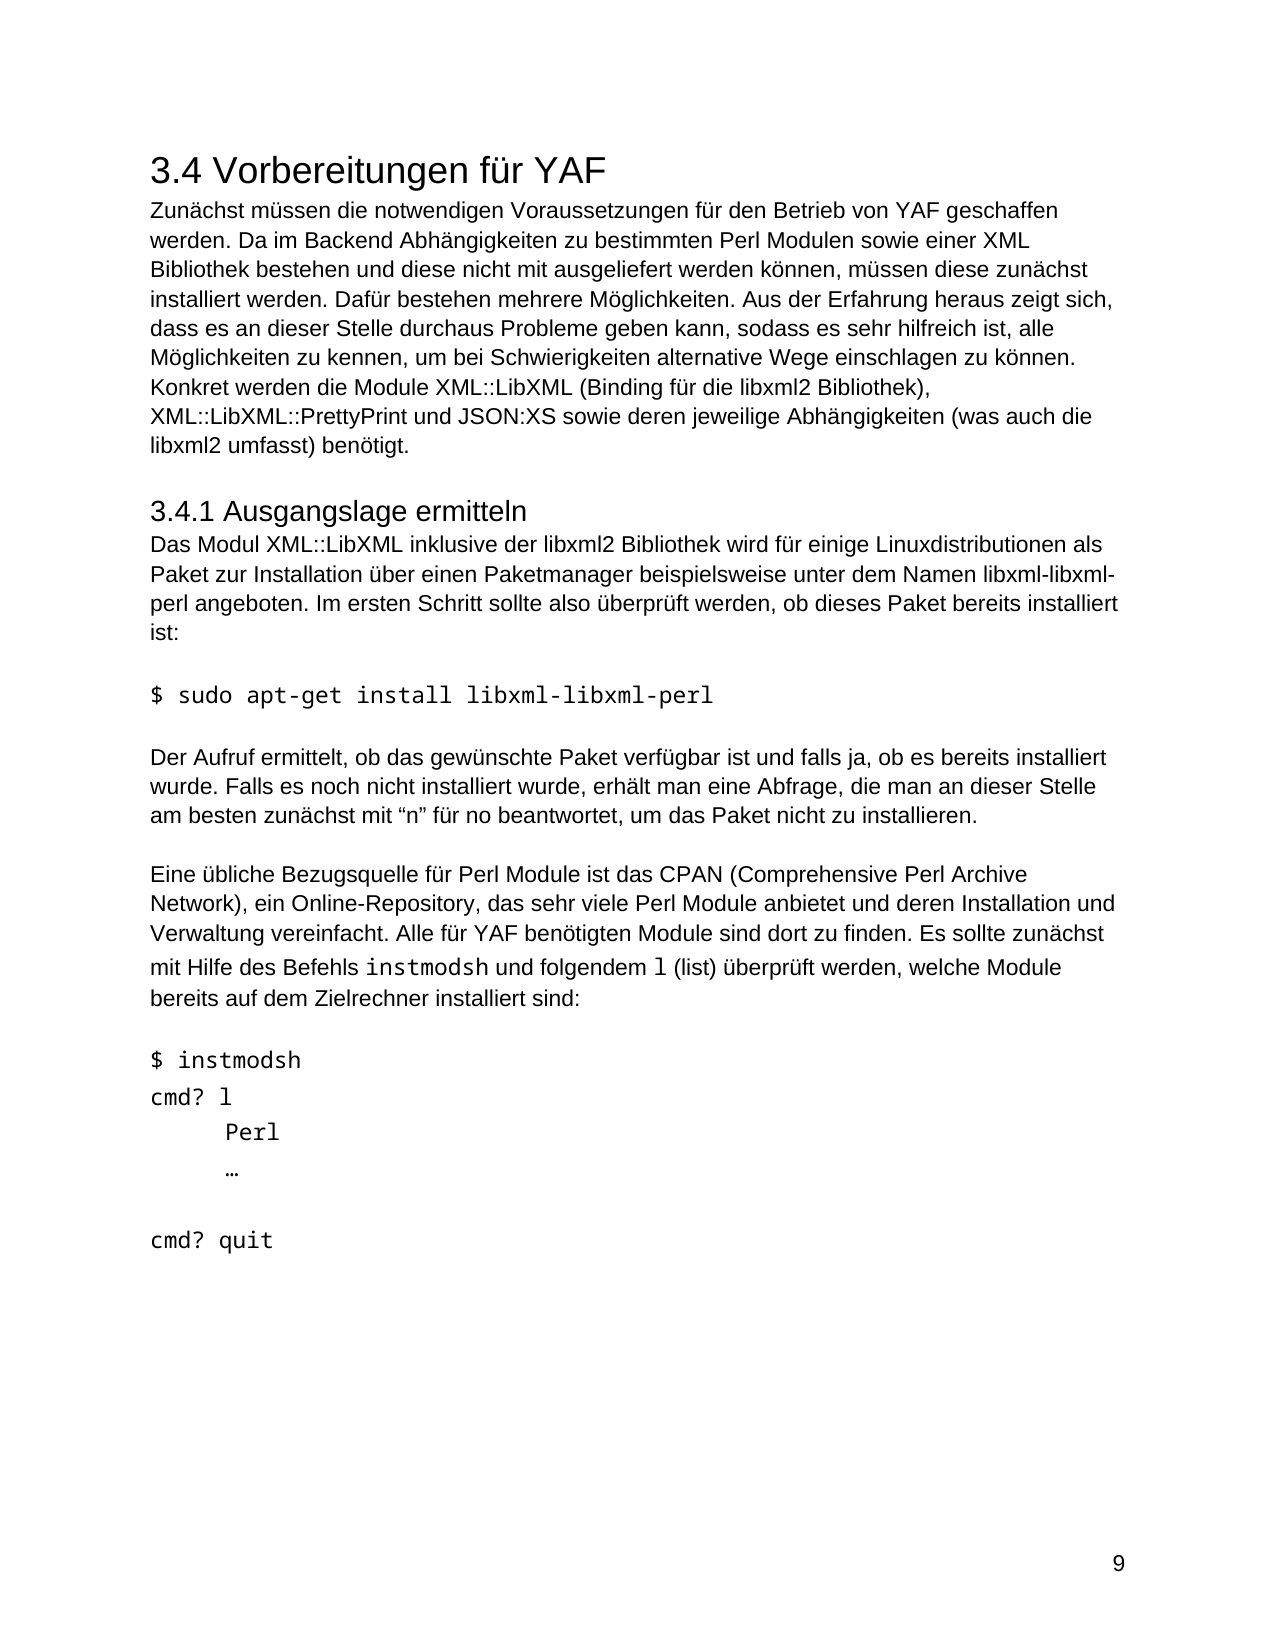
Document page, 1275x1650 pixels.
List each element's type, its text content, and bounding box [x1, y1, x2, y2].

text Perl [150, 1116, 1125, 1148]
text Konkret werden die Module XML::LibXML (Binding für die libxml2 Bibliothek), XML::LibXML::PrettyPrint und JSON:XS sowie deren jeweilige Abhängigkeiten (was auch die libxml2 umfasst) benötigt. [150, 374, 1125, 459]
subtitle 3.4 Vorbereitungen für YAF [150, 150, 1125, 192]
text Zunächst müssen die notwendigen Voraussetzungen für den Betrieb von YAF geschaffen werden. Da im Backend Abhängigkeiten zu bestimmten Perl Modulen sowie einer XML Bibliothek bestehen und diese nicht mit ausgeliefert werden können, müssen diese zunächst installiert werden. Dafür bestehen mehrere Möglichkeiten. Aus der Erfahrung heraus zeigt sich, dass es an dieser Stelle durchaus Probleme geben kann, sodass es sehr hilfreich ist, alle Möglichkeiten zu kennen, um bei Schwierigkeiten alternative Wege einschlagen zu können. [150, 198, 1125, 371]
text Der Aufruf ermittelt, ob das gewünschte Paket verfügbar ist und falls ja, ob es bereits installiert wurde. Falls es noch nicht installiert wurde, erhält man eine Abfrage, die man an dieser Stelle am besten zunächst mit “n” für no beantwortet, um das Paket nicht zu installieren. [150, 744, 1125, 828]
text Das Modul XML::LibXML inklusive der libxml2 Bibliothek wird für einige Linuxdistributionen als Paket zur Installation über einen Paketmanager beispielsweise unter dem Namen libxml-libxml-perl angeboten. Im ersten Schritt sollte also überprüft werden, ob dieses Paket bereits installiert ist: [150, 532, 1125, 646]
text cmd? l [150, 1080, 1125, 1112]
text $ instmodsh [150, 1044, 1125, 1076]
text … [150, 1152, 1125, 1183]
text cmd? quit [150, 1224, 1125, 1255]
text $ sudo apt-get install libxml-libxml-perl [150, 679, 1125, 710]
text Eine übliche Bezugsquelle für Perl Module ist das CPAN (Comprehensive Perl Archive Network), ein Online-Repository, das sehr viele Perl Module anbietet und deren Installation und Verwaltung vereinfacht. Alle für YAF benötigten Module sind dort zu finden. Es sollte zunächst mit Hilfe des Befehls instmodsh und folgendem l (list) überprüft werden, welche Module bereits auf dem Zielrechner installiert sind: [150, 862, 1125, 1011]
subtitle 3.4.1 Ausgangslage ermitteln [150, 494, 1125, 527]
